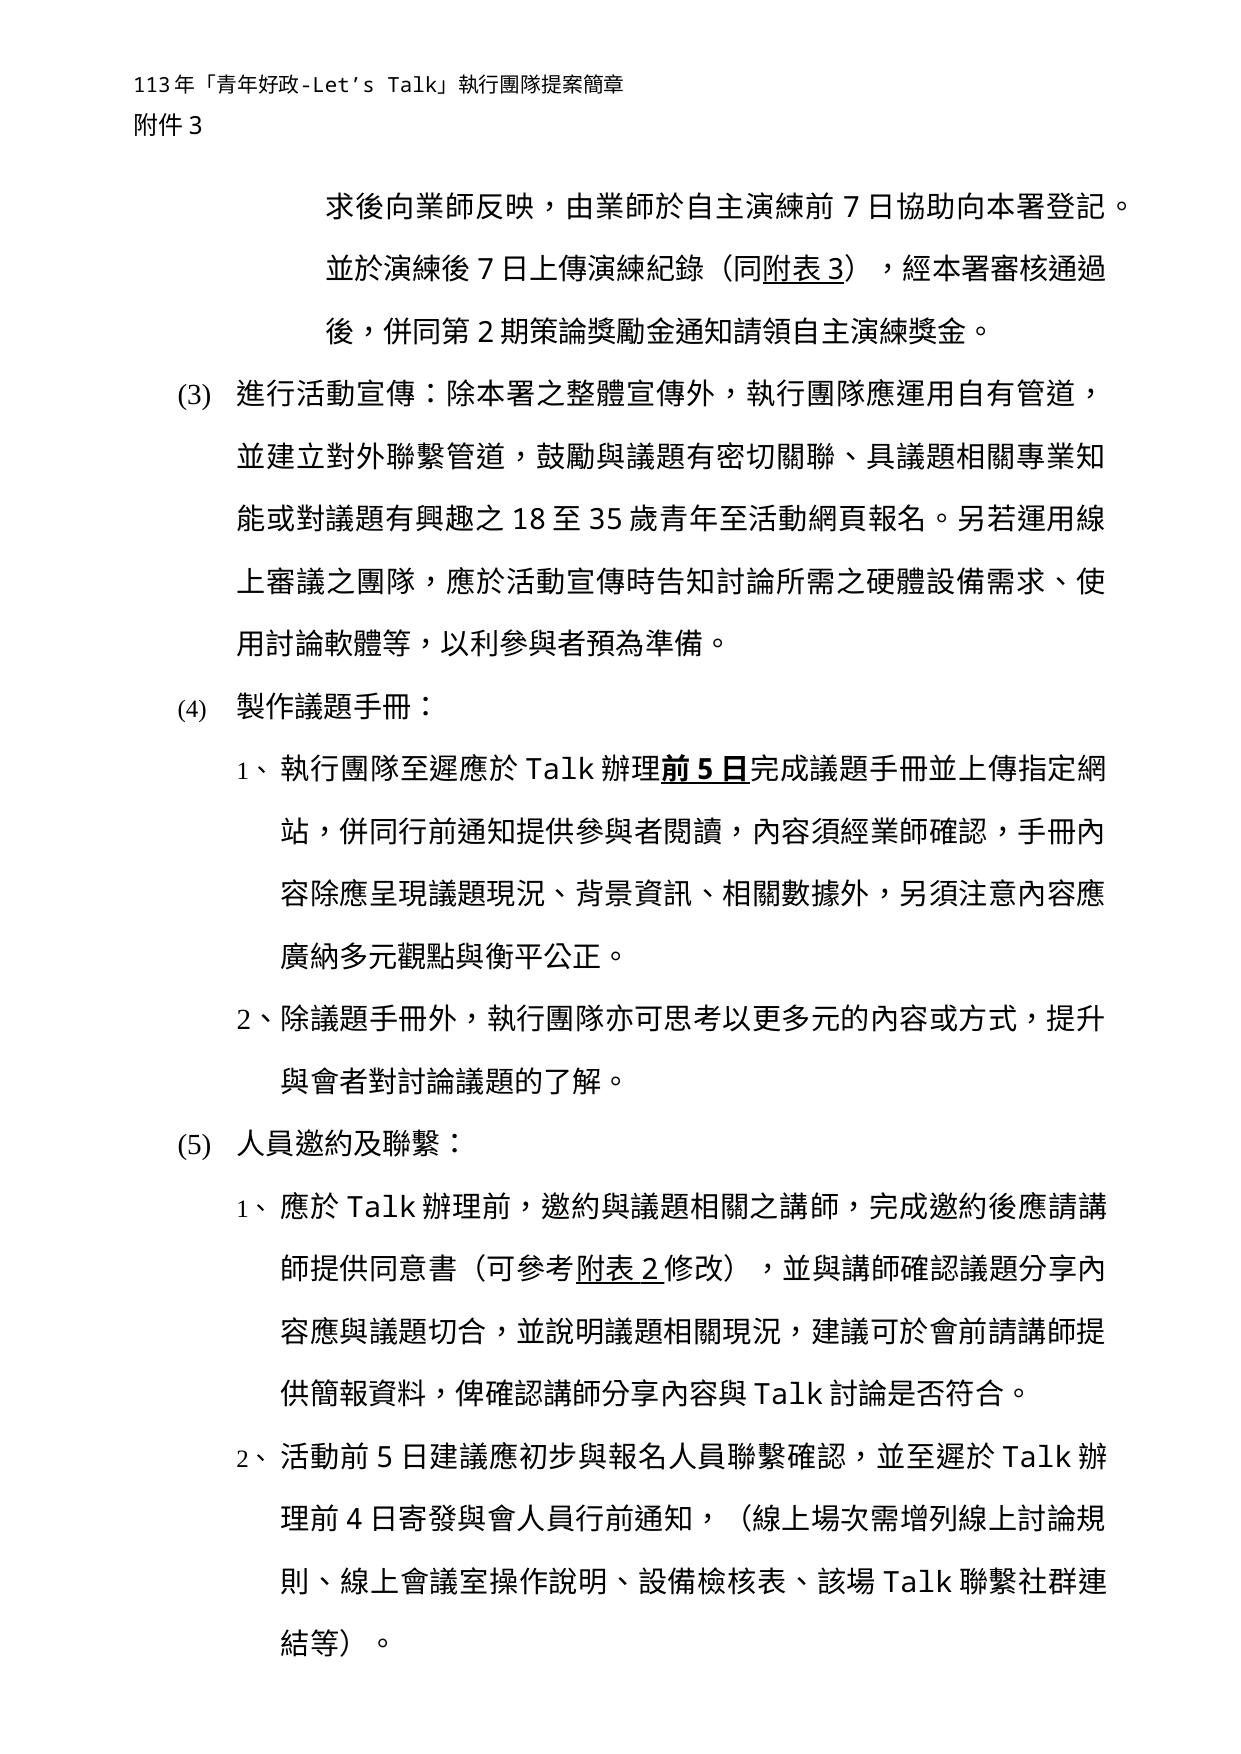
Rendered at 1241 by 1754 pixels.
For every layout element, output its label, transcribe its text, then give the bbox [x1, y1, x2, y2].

list 應於Talk辦理前，邀約與議題相關之講師，完成邀約後應請講師提供同意書（可參考附表2修改），並與講師確認議題分享內容應與議題切合，並說明議題相關現況，建議可於會前請講師提供簡報資料，俾確認講師分享內容與Talk討論是否符合。 [236, 1163, 1107, 1413]
list 除議題手冊外，執行團隊亦可思考以更多元的內容或方式，提升與會者對討論議題的了解。 [236, 975, 1107, 1100]
list 申請方式：由執行團隊確認演練時間、出席名單、演練需求後向業師反映，由業師於自主演練前7日協助向本署登記。並於演練後7日上傳演練紀錄（同附表3），經本署審核通過後，併同第2期策論獎勵金通知請領自主演練獎金。 [325, 163, 1107, 350]
list 活動前5日建議應初步與報名人員聯繫確認，並至遲於Talk辦理前4日寄發與會人員行前通知，（線上場次需增列線上討論規則、線上會議室操作說明、設備檢核表、該場Talk聯繫社群連結等）。 [236, 1413, 1107, 1663]
list 製作議題手冊： [177, 663, 1107, 725]
list 進行活動宣傳：除本署之整體宣傳外，執行團隊應運用自有管道，並建立對外聯繫管道，鼓勵與議題有密切關聯、具議題相關專業知能或對議題有興趣之18至35歲青年至活動網頁報名。另若運用線上審議之團隊，應於活動宣傳時告知討論所需之硬體設備需求、使用討論軟體等，以利參與者預為準備。 [177, 350, 1107, 663]
list 執行團隊至遲應於Talk辦理前5日完成議題手冊並上傳指定網站，併同行前通知提供參與者閱讀，內容須經業師確認，手冊內容除應呈現議題現況、背景資訊、相關數據外，另須注意內容應廣納多元觀點與衡平公正。 [236, 725, 1107, 975]
list 人員邀約及聯繫： [177, 1100, 1107, 1163]
